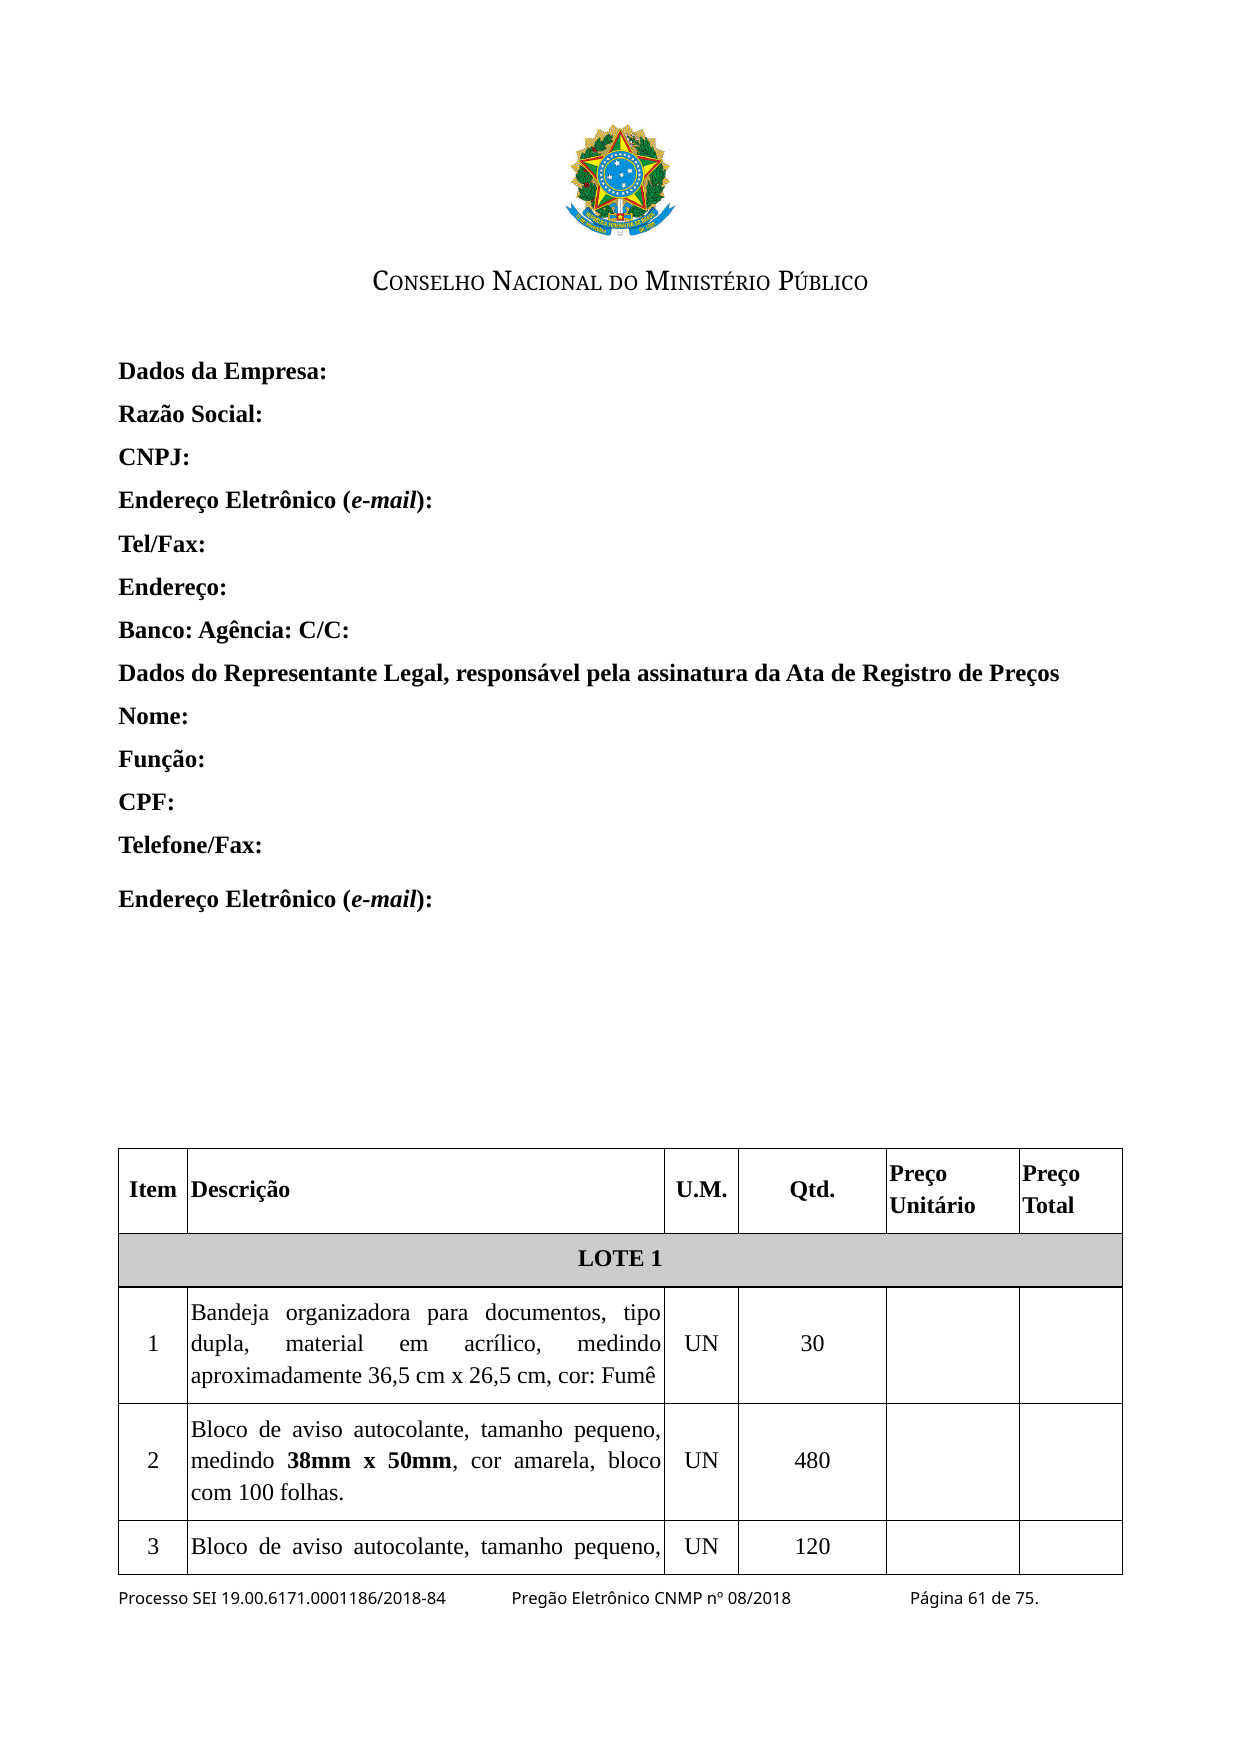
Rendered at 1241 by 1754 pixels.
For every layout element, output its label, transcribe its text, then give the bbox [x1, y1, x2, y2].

text Endereço Eletrônico (e-mail): [118, 884, 1122, 914]
table_cell 3 [119, 1521, 187, 1574]
table_header Qtd. [739, 1149, 886, 1233]
text Dados da Empresa: [118, 356, 1122, 385]
text CNPJ: [118, 442, 1122, 471]
text Telefone/Fax: [118, 831, 1122, 859]
text Dados do Representante Legal, responsável pela assinatura da Ata de Registro de Preços [118, 658, 1122, 687]
table_cell 120 [739, 1521, 886, 1574]
table_cell [887, 1404, 1019, 1520]
table_cell [1020, 1404, 1122, 1520]
text Endereço Eletrônico (e-mail): [118, 486, 1122, 514]
table_cell UN [665, 1521, 738, 1574]
text Razão Social: [118, 399, 1122, 428]
text Tel/Fax: [118, 529, 1122, 557]
table_cell UN [665, 1288, 738, 1403]
table_cell LOTE 1 [119, 1234, 1122, 1286]
table_header Descrição [188, 1149, 664, 1233]
text Endereço: [118, 572, 1122, 601]
table_cell [1020, 1288, 1122, 1403]
table_header Item [119, 1149, 187, 1233]
table_cell 2 [119, 1404, 187, 1520]
table_header Preço Total [1020, 1149, 1122, 1233]
table_cell [887, 1288, 1019, 1403]
table_cell Bloco de aviso autocolante, tamanho pequeno, medindo 38mm x 50mm, cor amarela, bloco com 100 folhas. [188, 1404, 664, 1520]
text Nome: [118, 701, 1122, 730]
table_header U.M. [665, 1149, 738, 1233]
text CPF: [118, 787, 1122, 816]
table_cell Bandeja organizadora para documentos, tipo dupla, material em acrílico, medindo aproximadamente 36,5 cm x 26,5 cm, cor: Fumê [188, 1288, 664, 1403]
table_cell 30 [739, 1288, 886, 1403]
text Banco: Agência: C/C: [118, 615, 1122, 644]
table_cell [887, 1521, 1019, 1574]
table_cell 480 [739, 1404, 886, 1520]
table_cell UN [665, 1404, 738, 1520]
table_cell Bloco de aviso autocolante, tamanho pequeno, [188, 1521, 664, 1574]
table_header Preço Unitário [887, 1149, 1019, 1233]
table_cell [1020, 1521, 1122, 1574]
text Função: [118, 744, 1122, 773]
table_cell 1 [119, 1288, 187, 1403]
